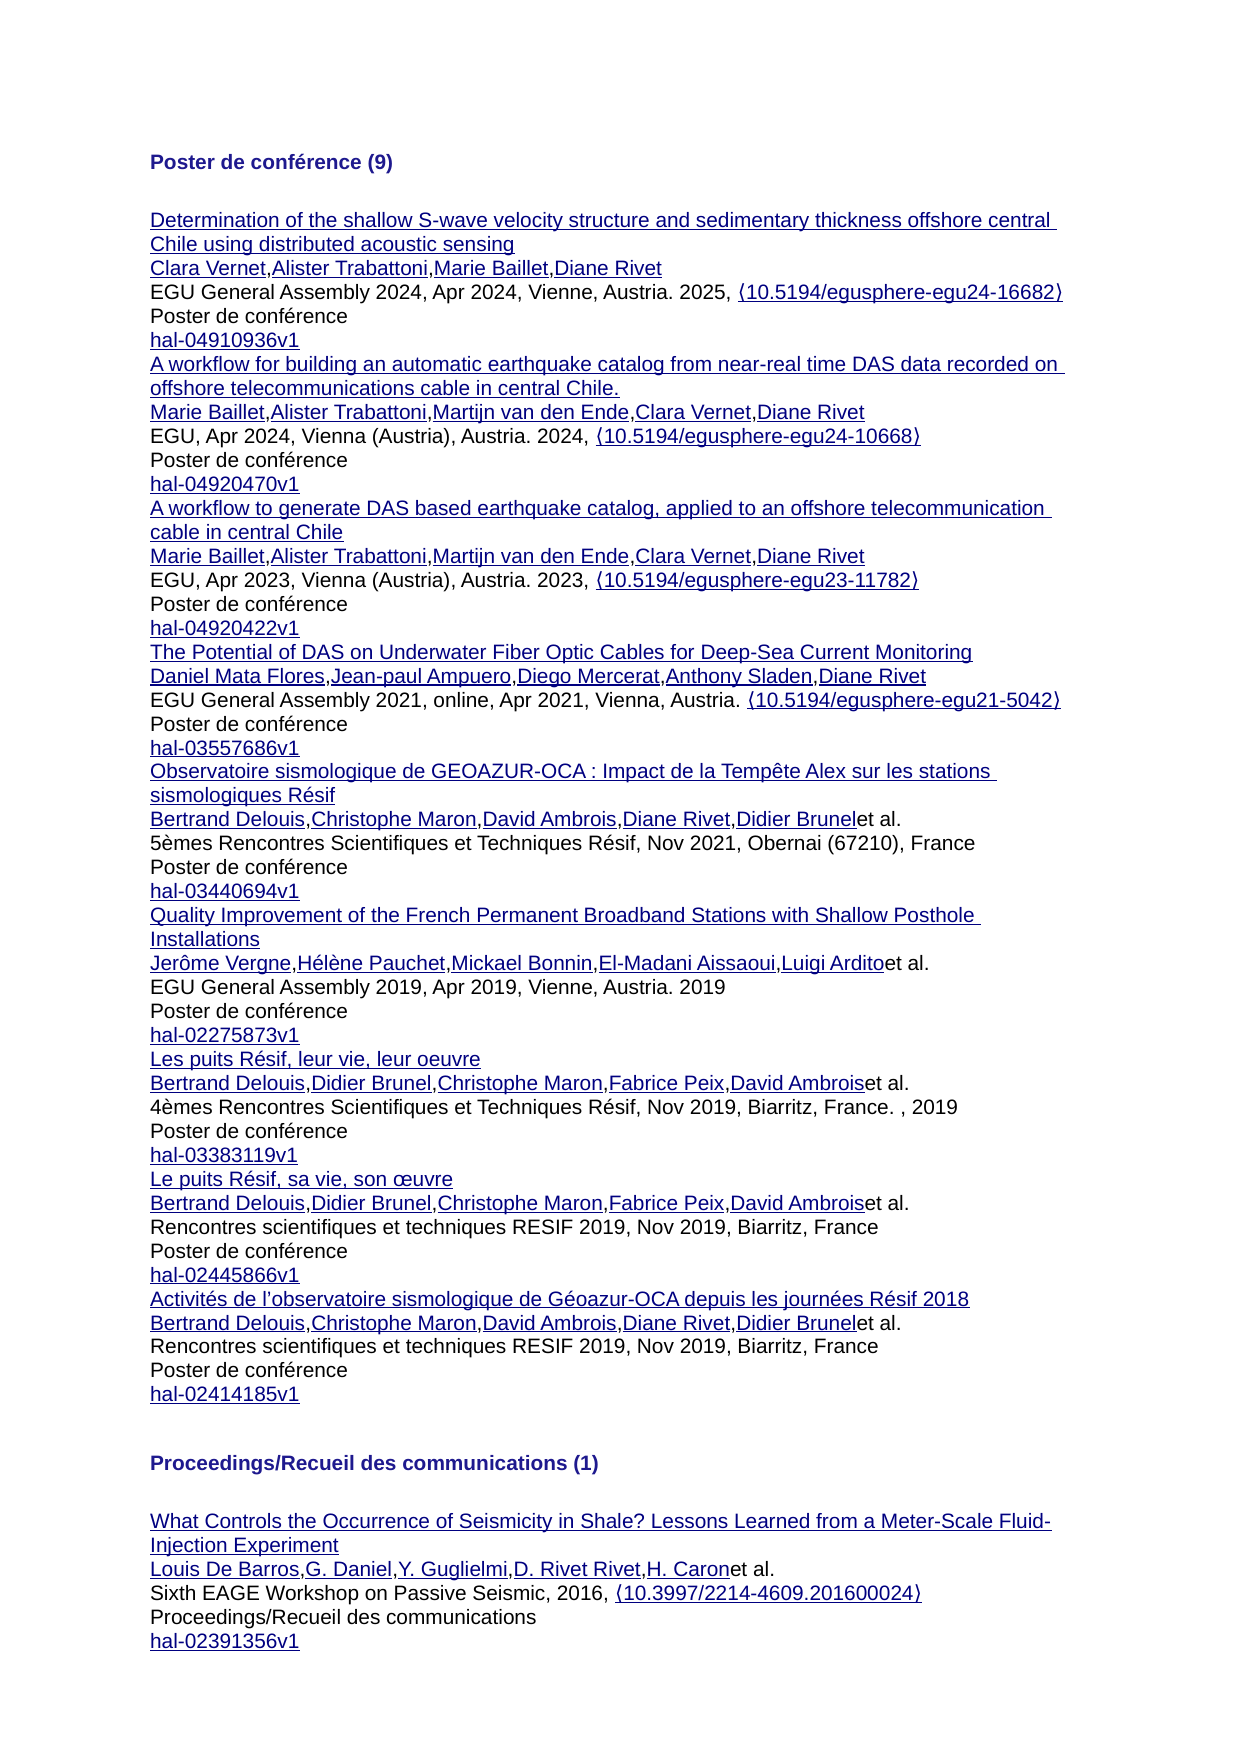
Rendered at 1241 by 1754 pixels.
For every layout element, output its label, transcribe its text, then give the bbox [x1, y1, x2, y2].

table_cell The Potential of DAS on Underwater Fiber Optic Cables for Deep-Sea Current Monitoring Daniel Mata Flores,Jean‐paul Ampuero,Diego Mercerat,Anthony Sladen,Diane Rivet EGU General Assembly 2021, online, Apr 2021, Vienna, Austria. ⟨10.5194/egusphere-egu21-5042⟩ Poster de conférence hal-03557686v1 [150, 640, 1090, 759]
table_header Determination of the shallow S-wave velocity structure and sedimentary thickness offshore central Chile using distributed acoustic sensing Clara Vernet,Alister Trabattoni,Marie Baillet,Diane Rivet EGU General Assembly 2024, Apr 2024, Vienne, Austria. 2025, ⟨10.5194/egusphere-egu24-16682⟩ Poster de conférence hal-04910936v1 [150, 208, 1090, 352]
table_cell Observatoire sismologique de GEOAZUR-OCA : Impact de la Tempête Alex sur les stations sismologiques Résif Bertrand Delouis,Christophe Maron,David Ambrois,Diane Rivet,Didier Brunelet al. 5èmes Rencontres Scientifiques et Techniques Résif, Nov 2021, Obernai (67210), France Poster de conférence hal-03440694v1 [150, 759, 1090, 903]
table_cell Le puits Résif, sa vie, son œuvre Bertrand Delouis,Didier Brunel,Christophe Maron,Fabrice Peix,David Ambroiset al. Rencontres scientifiques et techniques RESIF 2019, Nov 2019, Biarritz, France Poster de conférence hal-02445866v1 [150, 1167, 1090, 1286]
subtitle Proceedings/Recueil des communications (1) [150, 1451, 1090, 1475]
table_header What Controls the Occurrence of Seismicity in Shale? Lessons Learned from a Meter-Scale Fluid-Injection Experiment Louis De Barros,G. Daniel,Y. Guglielmi,D. Rivet Rivet,H. Caronet al. Sixth EAGE Workshop on Passive Seismic, 2016, ⟨10.3997/2214-4609.201600024⟩ Proceedings/Recueil des communications hal-02391356v1 [150, 1509, 1090, 1653]
table_cell Activités de l’observatoire sismologique de Géoazur-OCA depuis les journées Résif 2018 Bertrand Delouis,Christophe Maron,David Ambrois,Diane Rivet,Didier Brunelet al. Rencontres scientifiques et techniques RESIF 2019, Nov 2019, Biarritz, France Poster de conférence hal-02414185v1 [150, 1286, 1090, 1406]
subtitle Poster de conférence (9) [150, 150, 1090, 174]
table_cell A workflow for building an automatic earthquake catalog from near-real time DAS data recorded on offshore telecommunications cable in central Chile. Marie Baillet,Alister Trabattoni,Martijn van den Ende,Clara Vernet,Diane Rivet EGU, Apr 2024, Vienna (Austria), Austria. 2024, ⟨10.5194/egusphere-egu24-10668⟩ Poster de conférence hal-04920470v1 [150, 352, 1090, 496]
table_cell A workflow to generate DAS based earthquake catalog, applied to an offshore telecommunication cable in central Chile Marie Baillet,Alister Trabattoni,Martijn van den Ende,Clara Vernet,Diane Rivet EGU, Apr 2023, Vienna (Austria), Austria. 2023, ⟨10.5194/egusphere-egu23-11782⟩ Poster de conférence hal-04920422v1 [150, 496, 1090, 639]
table_cell Quality Improvement of the French Permanent Broadband Stations with Shallow Posthole Installations Jerôme Vergne,Hélène Pauchet,Mickael Bonnin,El-Madani Aissaoui,Luigi Arditoet al. EGU General Assembly 2019, Apr 2019, Vienne, Austria. 2019 Poster de conférence hal-02275873v1 [150, 903, 1090, 1047]
table_cell Les puits Résif, leur vie, leur oeuvre Bertrand Delouis,Didier Brunel,Christophe Maron,Fabrice Peix,David Ambroiset al. 4èmes Rencontres Scientifiques et Techniques Résif, Nov 2019, Biarritz, France. , 2019 Poster de conférence hal-03383119v1 [150, 1047, 1090, 1167]
